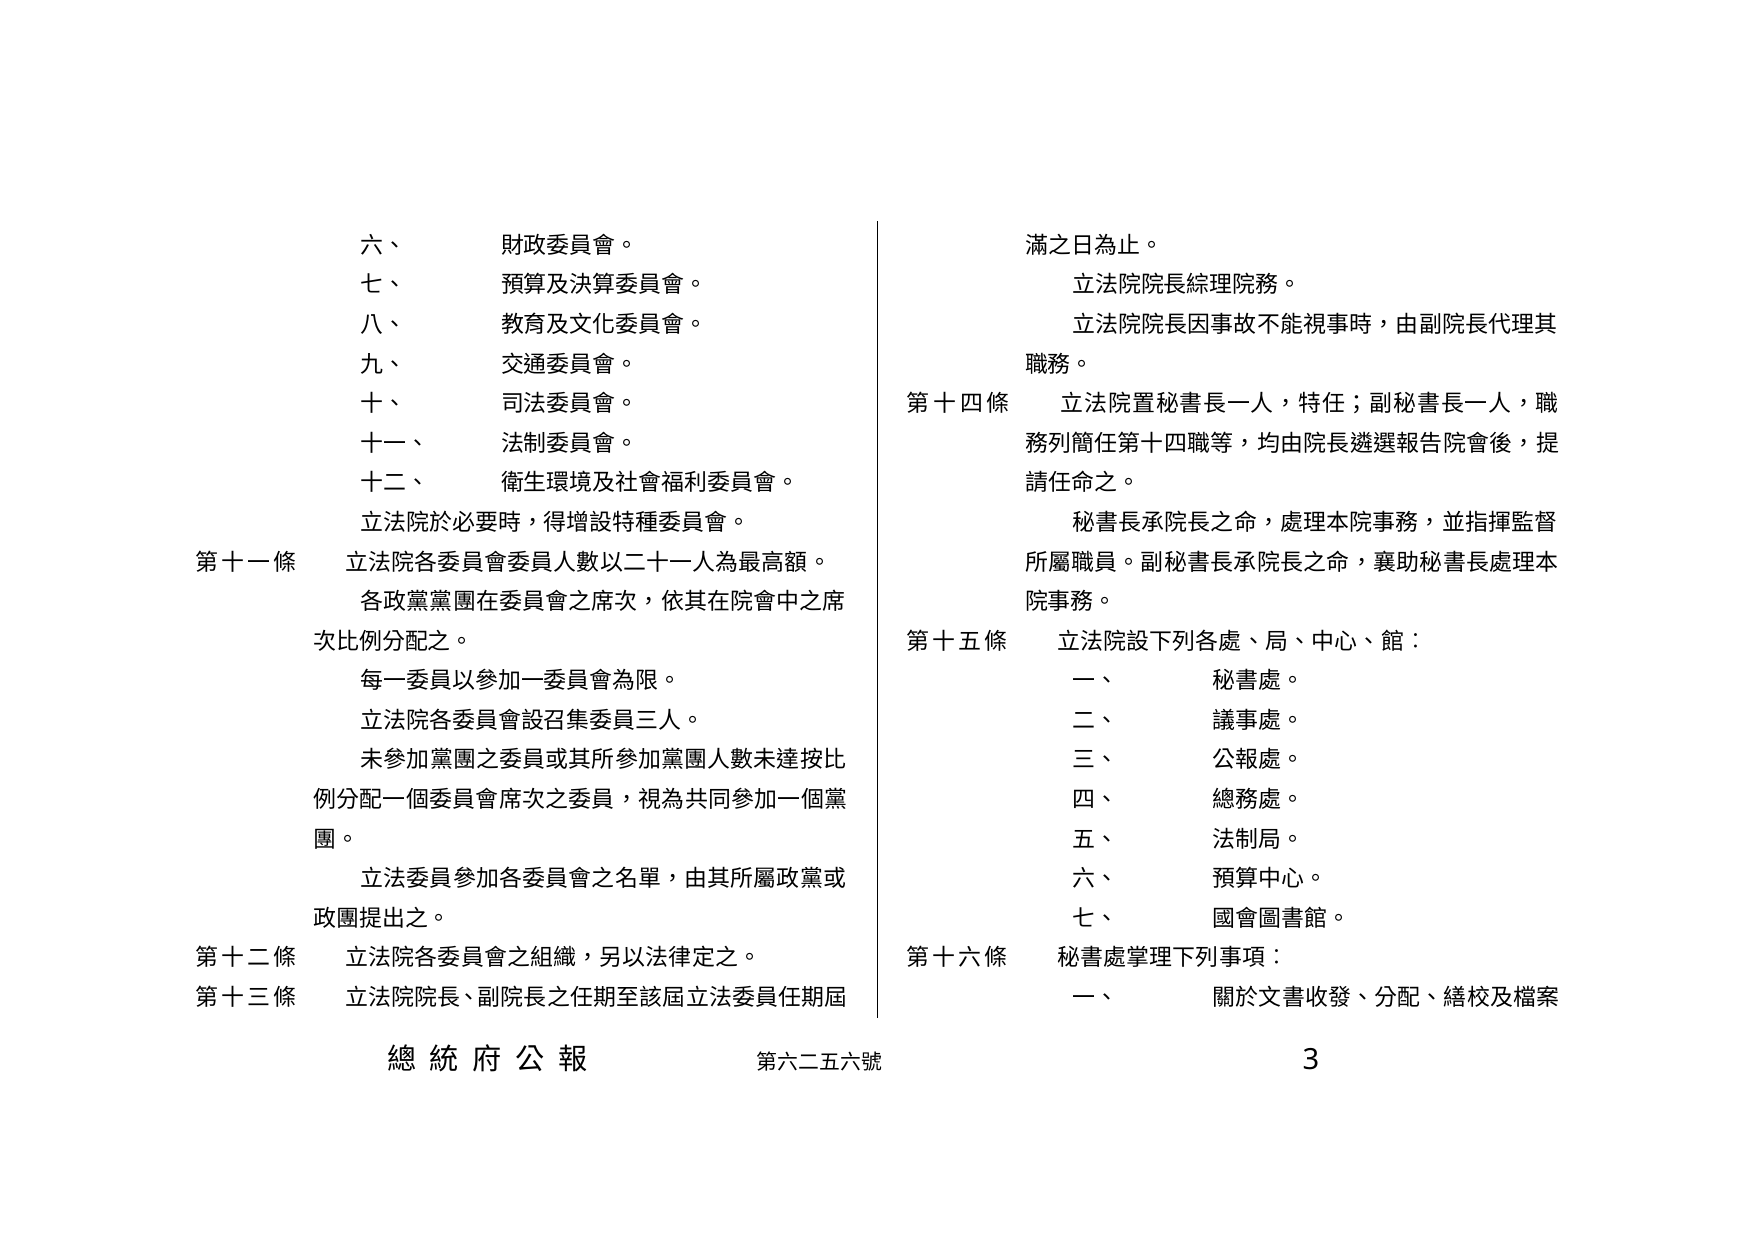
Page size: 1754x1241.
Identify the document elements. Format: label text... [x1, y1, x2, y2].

list 司法委員會。 [360, 380, 847, 419]
text 立法院於必要時，得增設特種委員會。 [313, 499, 847, 538]
list 總務處。 [1072, 776, 1559, 815]
text 滿之日為止。 [907, 222, 1559, 261]
list 秘書處。 [1072, 657, 1559, 697]
text 第十六條 秘書處掌理下列事項︰ [907, 934, 1559, 974]
list 國會圖書館。 [1072, 894, 1559, 934]
text 立法委員參加各委員會之名單，由其所屬政黨或政團提出之。 [313, 855, 847, 934]
list 交通委員會。 [360, 340, 847, 380]
list 關於文書收發、分配、繕校及檔案 [1072, 974, 1559, 1013]
list 衛生環境及社會福利委員會。 [360, 459, 847, 499]
list 預算及決算委員會。 [360, 261, 847, 301]
text 未參加黨團之委員或其所參加黨團人數未達按比例分配一個委員會席次之委員，視為共同參加一個黨團。 [313, 736, 847, 855]
list 財政委員會。 [360, 222, 847, 261]
list 預算中心。 [1072, 855, 1559, 894]
list 公報處。 [1072, 736, 1559, 776]
list 議事處。 [1072, 697, 1559, 736]
text 第十三條 立法院院長、副院長之任期至該屆立法委員任期屆 [195, 974, 847, 1013]
text 立法院各委員會設召集委員三人。 [313, 697, 847, 736]
text 各政黨黨團在委員會之席次，依其在院會中之席次比例分配之。 [313, 578, 847, 657]
text 每一委員以參加一委員會為限。 [313, 657, 847, 697]
text 第十五條 立法院設下列各處、局、中心、館︰ [907, 617, 1559, 657]
text 秘書長承院長之命，處理本院事務，並指揮監督所屬職員。副秘書長承院長之命，襄助秘書長處理本院事務。 [1025, 499, 1559, 617]
text 第十四條 立法院置秘書長一人，特任；副秘書長一人，職務列簡任第十四職等，均由院長遴選報告院會後，提請任命之。 [907, 380, 1559, 499]
text 立法院院長因事故不能視事時，由副院長代理其職務。 [1025, 301, 1559, 380]
text 第十二條 立法院各委員會之組織，另以法律定之。 [195, 934, 847, 974]
list 法制局。 [1072, 815, 1559, 855]
list 法制委員會。 [360, 419, 847, 459]
text 立法院院長綜理院務。 [1025, 261, 1559, 301]
list 教育及文化委員會。 [360, 301, 847, 340]
text 第十一條 立法院各委員會委員人數以二十一人為最高額。 [195, 538, 847, 578]
